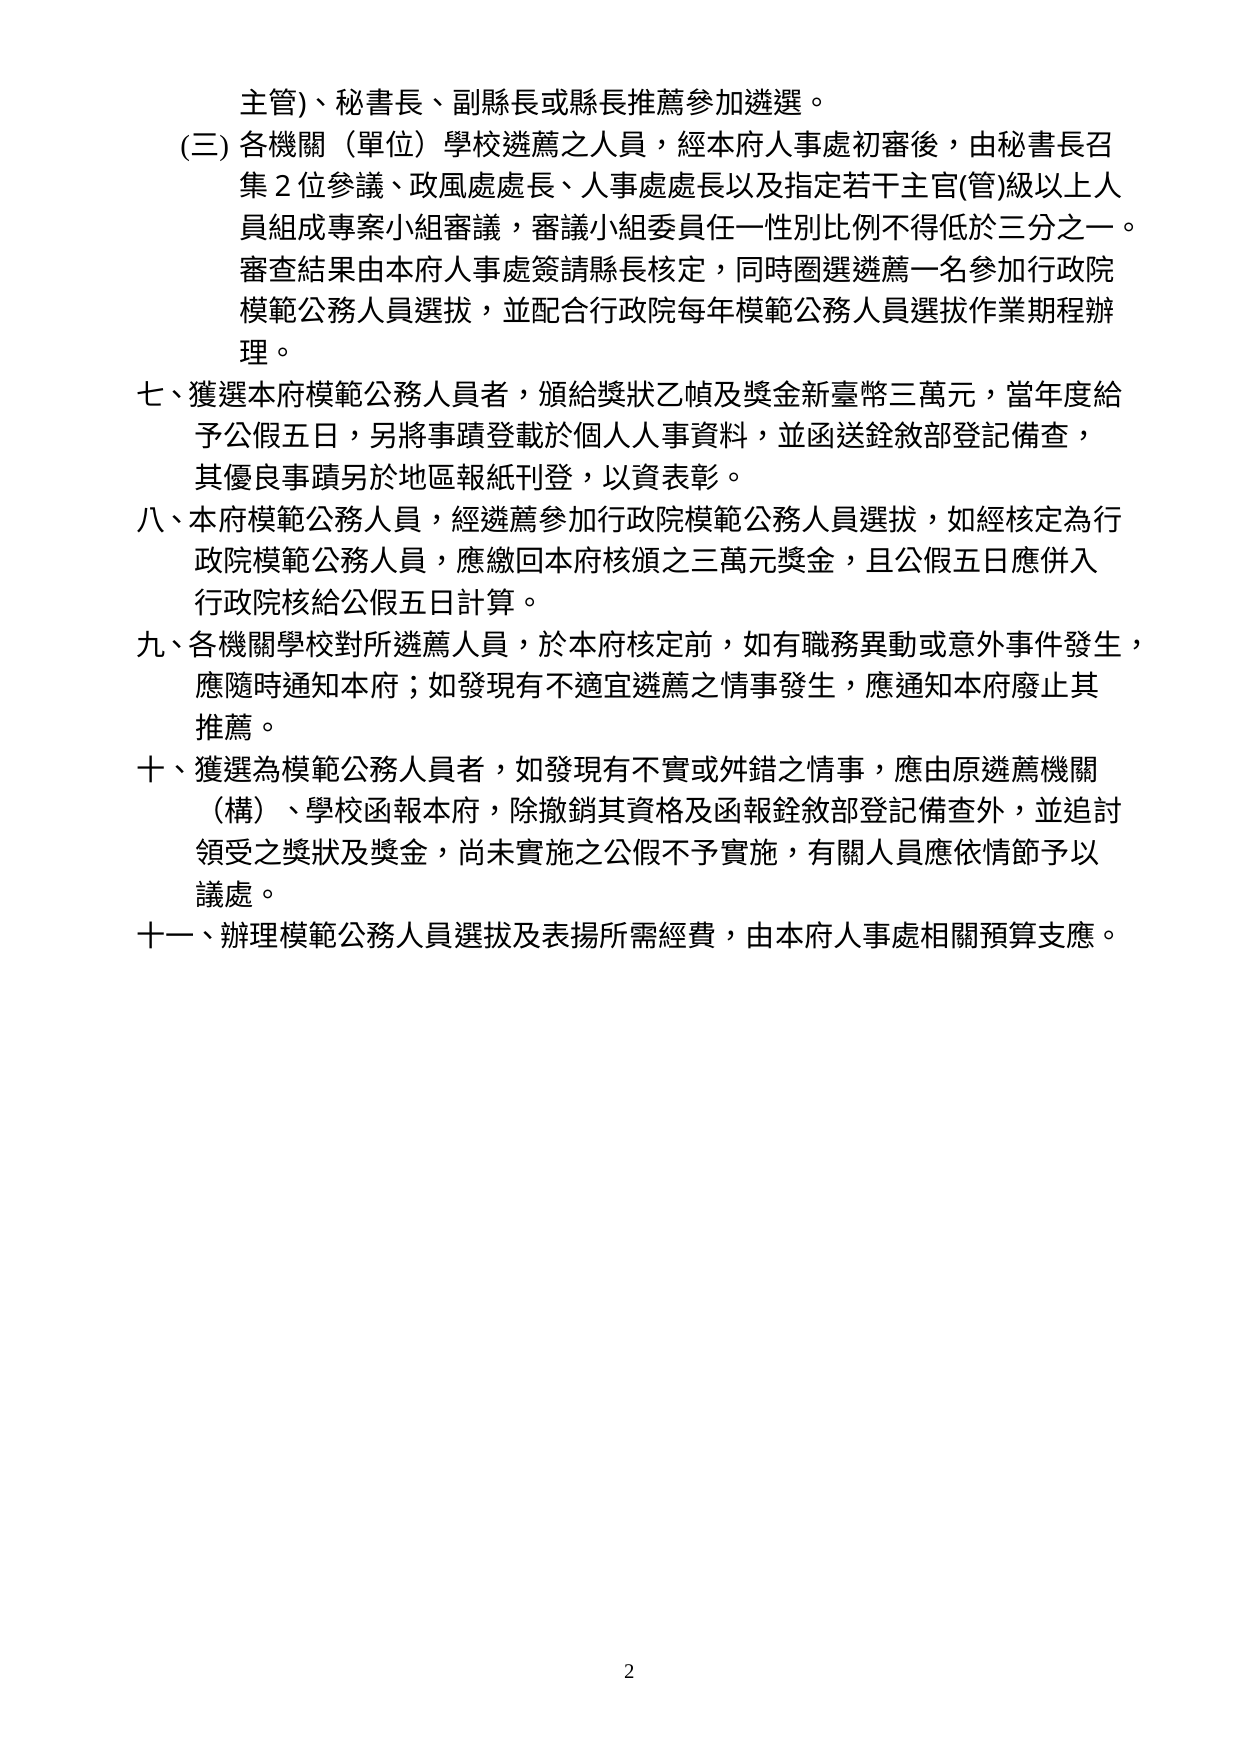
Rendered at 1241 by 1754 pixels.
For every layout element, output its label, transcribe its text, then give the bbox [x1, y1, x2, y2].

text 十一、辦理模範公務人員選拔及表揚所需經費，由本府人事處相關預算支應。 [136, 913, 1122, 955]
text 十、獲選為模範公務人員者，如發現有不實或舛錯之情事，應由原遴薦機關（構）、學校函報本府，除撤銷其資格及函報銓敘部登記備查外，並追討領受之獎狀及獎金，尚未實施之公假不予實施，有關人員應依情節予以議處。 [136, 747, 1122, 913]
text 九、各機關學校對所遴薦人員，於本府核定前，如有職務異動或意外事件發生，應隨時通知本府；如發現有不適宜遴薦之情事發生，應通知本府廢止其推薦。 [136, 622, 1122, 747]
list 主管)、秘書長、副縣長或縣長推薦參加遴選。 [180, 80, 1122, 122]
text 八、本府模範公務人員，經遴薦參加行政院模範公務人員選拔，如經核定為行政院模範公務人員，應繳回本府核頒之三萬元獎金，且公假五日應併入行政院核給公假五日計算。 [136, 497, 1122, 622]
list 各機關（單位）學校遴薦之人員，經本府人事處初審後，由秘書長召集2位參議、政風處處長、人事處處長以及指定若干主官(管)級以上人員組成專案小組審議，審議小組委員任一性別比例不得低於三分之一。審查結果由本府人事處簽請縣長核定，同時圈選遴薦一名參加行政院模範公務人員選拔，並配合行政院每年模範公務人員選拔作業期程辦理。 [180, 122, 1122, 372]
text 七、獲選本府模範公務人員者，頒給獎狀乙幀及獎金新臺幣三萬元，當年度給予公假五日，另將事蹟登載於個人人事資料，並函送銓敘部登記備查，其優良事蹟另於地區報紙刊登，以資表彰。 [136, 372, 1122, 497]
